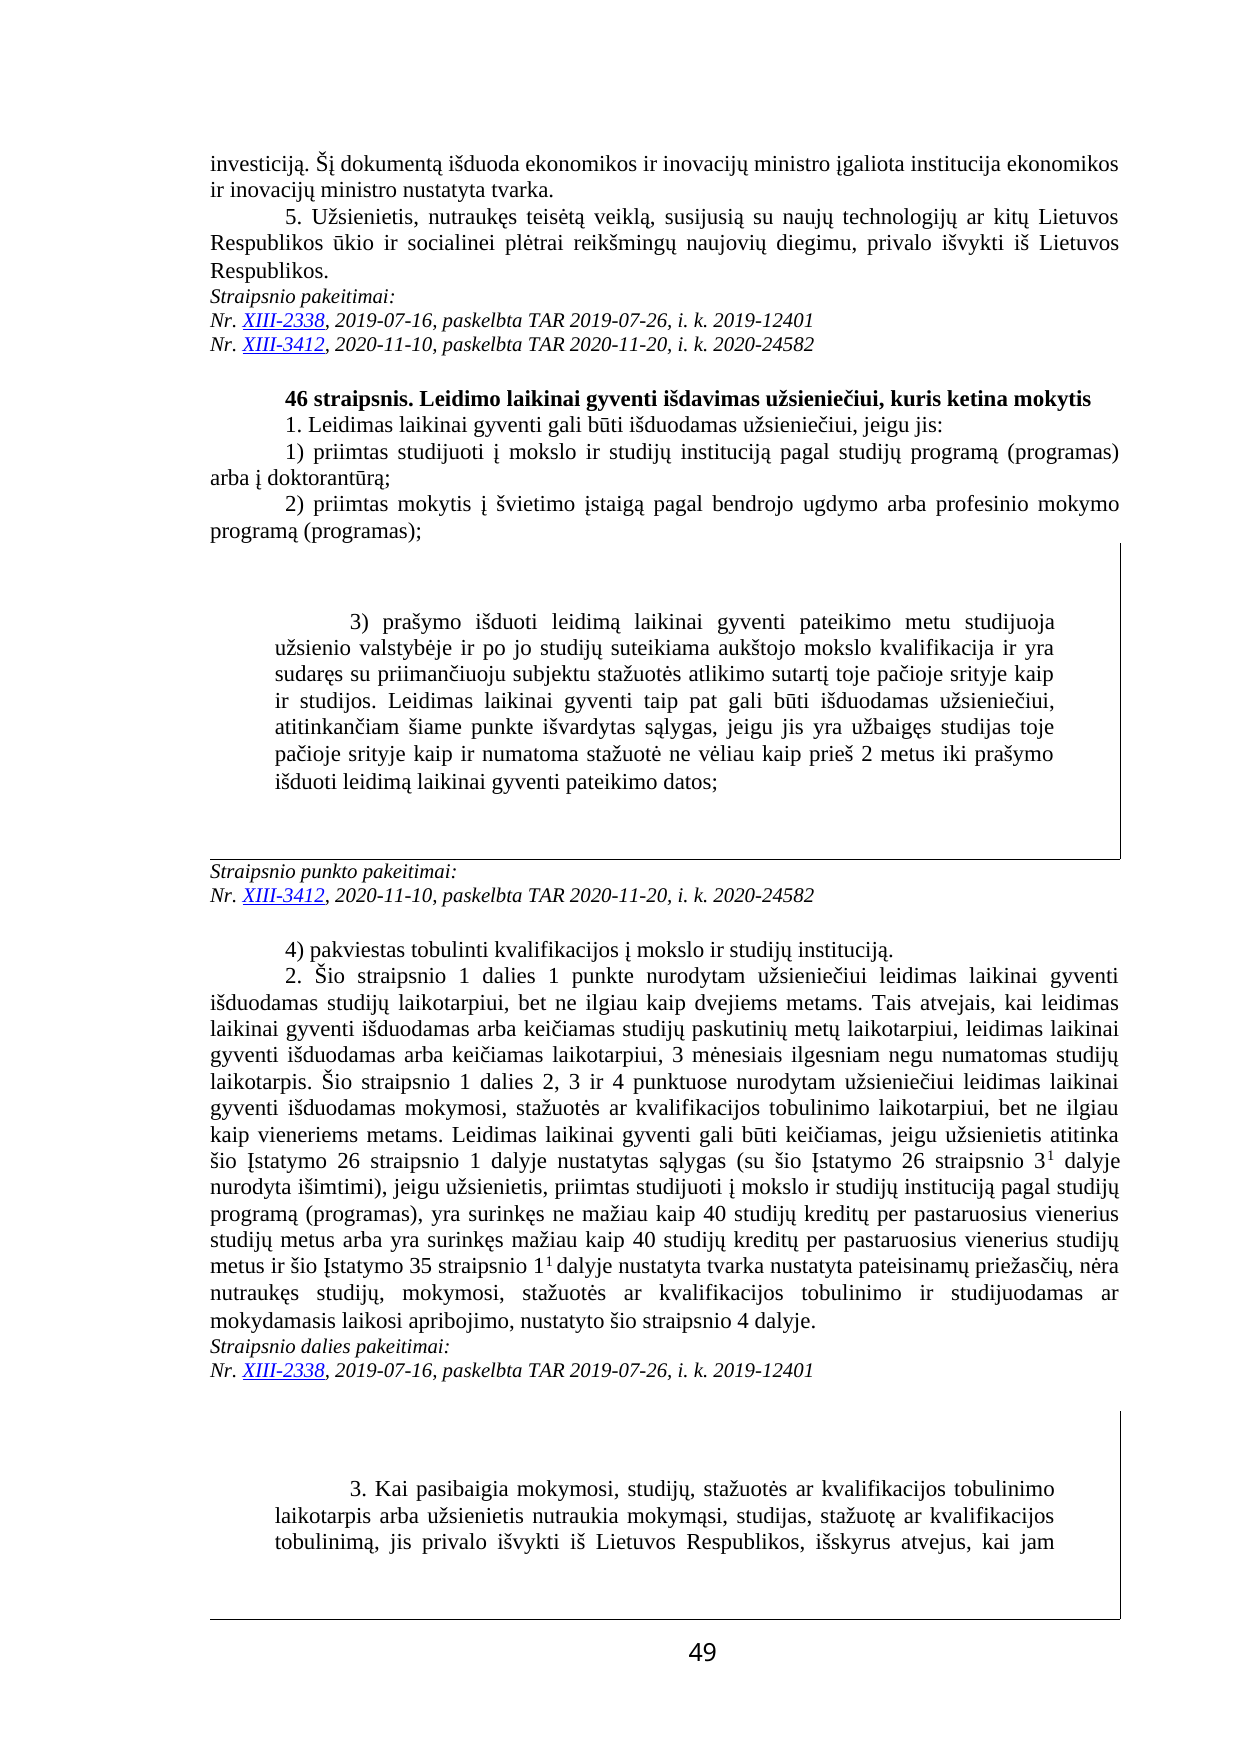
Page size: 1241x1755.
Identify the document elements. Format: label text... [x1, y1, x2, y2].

text 5. Užsienietis, nutraukęs teisėtą veiklą, susijusią su naujų technologijų ar kitų Lietuvos Respublikos ūkio ir socialinei plėtrai reikšmingų naujovių diegimu, privalo išvykti iš Lietuvos Respublikos. [210, 203, 1120, 284]
text Nr. XIII-2338, 2019-07-16, paskelbta TAR 2019-07-26, i. k. 2019-12401 [210, 308, 1120, 332]
text investiciją. Šį dokumentą išduoda ekonomikos ir inovacijų ministro įgaliota institucija ekonomikos ir inovacijų ministro nustatyta tvarka. [210, 150, 1120, 203]
text 1) priimtas studijuoti į mokslo ir studijų instituciją pagal studijų programą (programas) arba į doktorantūrą; [210, 438, 1120, 491]
text Nr. XIII-3412, 2020-11-10, paskelbta TAR 2020-11-20, i. k. 2020-24582 [210, 332, 1120, 356]
text Nr. XIII-3412, 2020-11-10, paskelbta TAR 2020-11-20, i. k. 2020-24582 [210, 883, 1120, 907]
text 1. Leidimas laikinai gyventi gali būti išduodamas užsieniečiui, jeigu jis: [210, 411, 1120, 438]
text 3) prašymo išduoti leidimą laikinai gyventi pateikimo metu studijuoja užsienio valstybėje ir po jo studijų suteikiama aukštojo mokslo kvalifikacija ir yra sudaręs su priimančiuoju subjektu stažuotės atlikimo sutartį toje pačioje srityje kaip ir studijos. Leidimas laikinai gyventi taip pat gali būti išduodamas užsieniečiui, atitinkančiam šiame punkte išvardytas sąlygas, jeigu jis yra užbaigęs studijas toje pačioje srityje kaip ir numatoma stažuotė ne vėliau kaip prieš 2 metus iki prašymo išduoti leidimą laikinai gyventi pateikimo datos; [210, 543, 1120, 859]
text Nr. XIII-2338, 2019-07-16, paskelbta TAR 2019-07-26, i. k. 2019-12401 [210, 1358, 1120, 1382]
text Straipsnio punkto pakeitimai: [210, 859, 1120, 883]
text Straipsnio dalies pakeitimai: [210, 1334, 1120, 1358]
text 46 straipsnis. Leidimo laikinai gyventi išdavimas užsieniečiui, kuris ketina mokytis [210, 385, 1120, 411]
text Straipsnio pakeitimai: [210, 284, 1120, 308]
text 4) pakviestas tobulinti kvalifikacijos į mokslo ir studijų instituciją. [210, 936, 1120, 962]
text 2. Šio straipsnio 1 dalies 1 punkte nurodytam užsieniečiui leidimas laikinai gyventi išduodamas studijų laikotarpiui, bet ne ilgiau kaip dvejiems metams. Tais atvejais, kai leidimas laikinai gyventi išduodamas arba keičiamas studijų paskutinių metų laikotarpiui, leidimas laikinai gyventi išduodamas arba keičiamas laikotarpiui, 3 mėnesiais ilgesniam negu numatomas studijų laikotarpis. Šio straipsnio 1 dalies 2, 3 ir 4 punktuose nurodytam užsieniečiui leidimas laikinai gyventi išduodamas mokymosi, stažuotės ar kvalifikacijos tobulinimo laikotarpiui, bet ne ilgiau kaip vieneriems metams. Leidimas laikinai gyventi gali būti keičiamas, jeigu užsienietis atitinka šio Įstatymo 26 straipsnio 1 dalyje nustatytas sąlygas (su šio Įstatymo 26 straipsnio 31 dalyje nurodyta išimtimi), jeigu užsienietis, priimtas studijuoti į mokslo ir studijų instituciją pagal studijų programą (programas), yra surinkęs ne mažiau kaip 40 studijų kreditų per pastaruosius vienerius studijų metus arba yra surinkęs mažiau kaip 40 studijų kreditų per pastaruosius vienerius studijų metus ir šio Įstatymo 35 straipsnio 11 dalyje nustatyta tvarka nustatyta pateisinamų priežasčių, nėra nutraukęs studijų, mokymosi, stažuotės ar kvalifikacijos tobulinimo ir studijuodamas ar mokydamasis laikosi apribojimo, nustatyto šio straipsnio 4 dalyje. [210, 962, 1120, 1334]
text 3. Kai pasibaigia mokymosi, studijų, stažuotės ar kvalifikacijos tobulinimo laikotarpis arba užsienietis nutraukia mokymąsi, studijas, stažuotę ar kvalifikacijos tobulinimą, jis privalo išvykti iš Lietuvos Respublikos, išskyrus atvejus, kai jam [210, 1411, 1120, 1619]
text 2) priimtas mokytis į švietimo įstaigą pagal bendrojo ugdymo arba profesinio mokymo programą (programas); [210, 491, 1120, 543]
